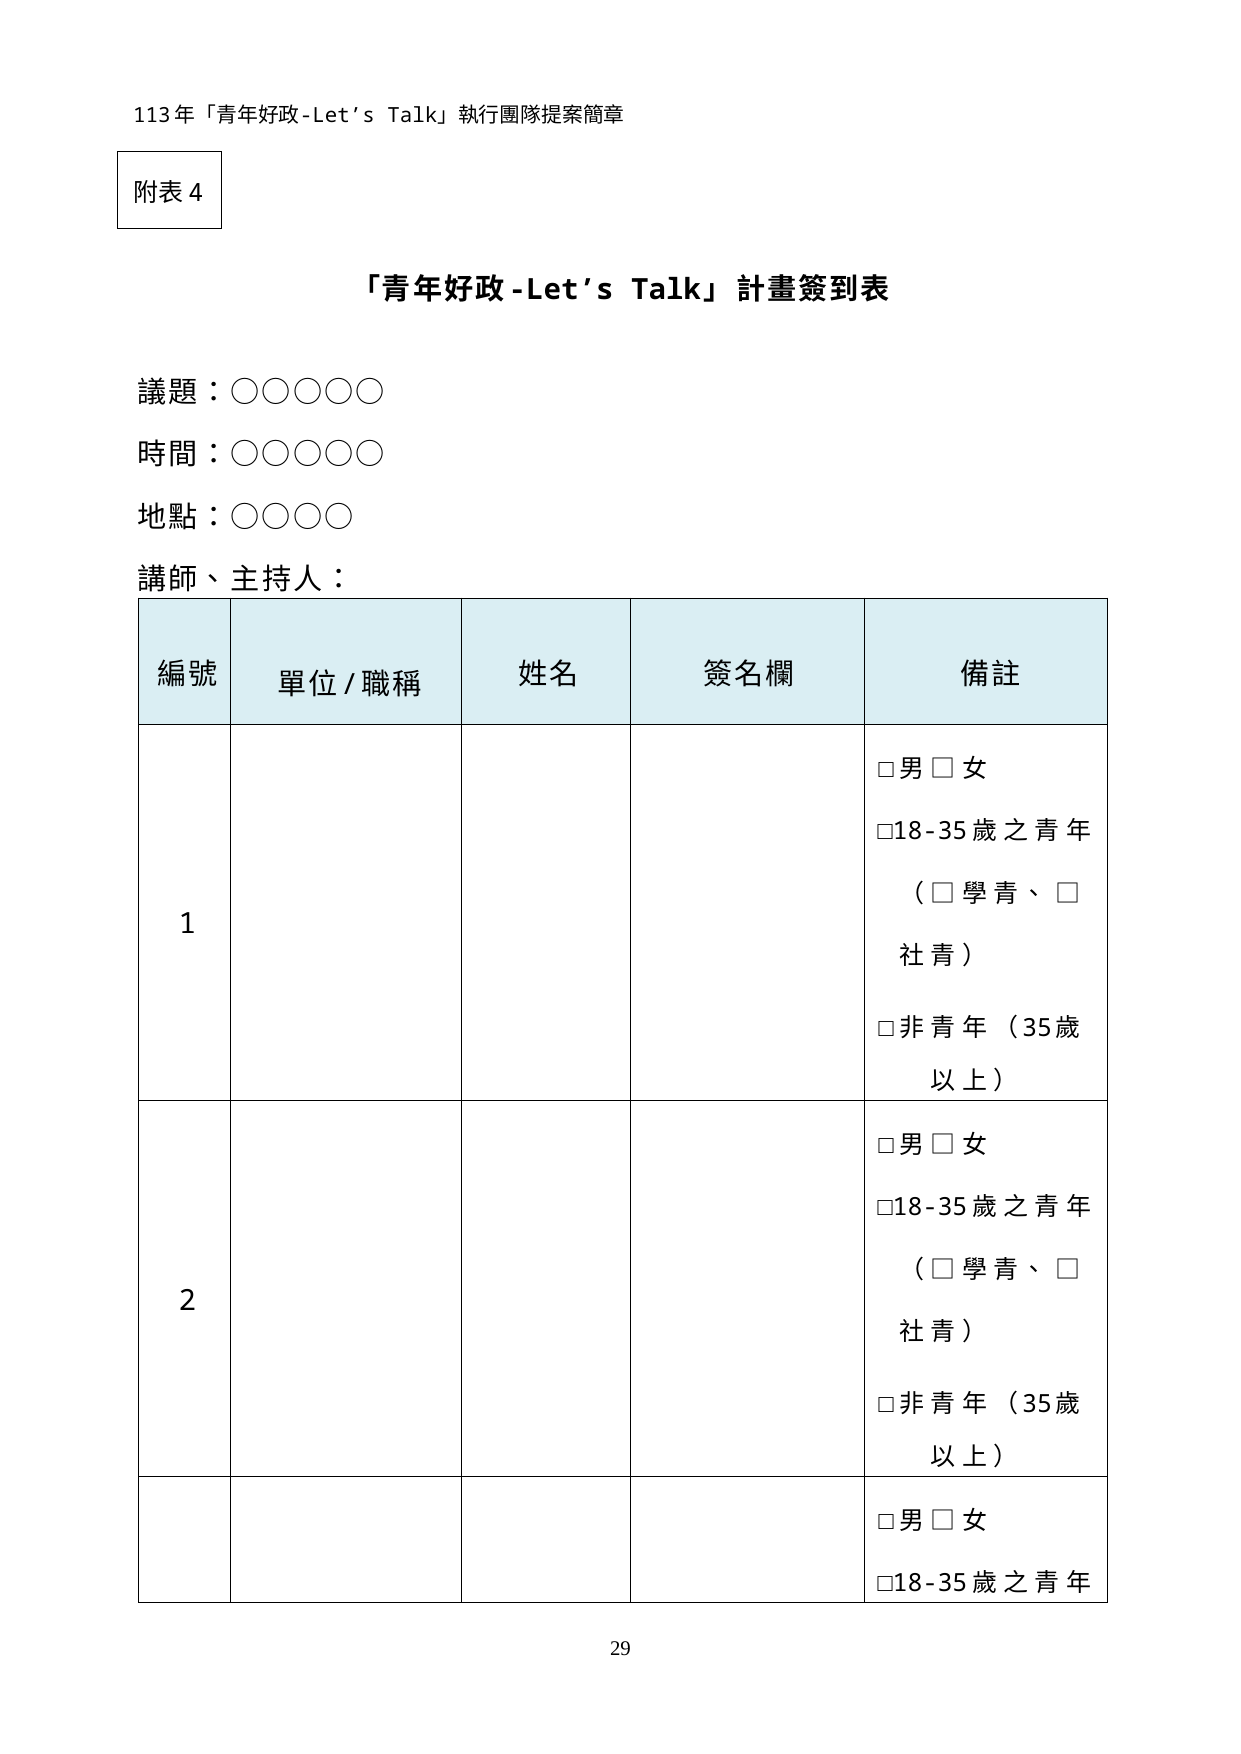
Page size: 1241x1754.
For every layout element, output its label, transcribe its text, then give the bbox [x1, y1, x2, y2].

table_cell [231, 1101, 461, 1476]
table_cell [631, 1101, 864, 1476]
text 議題：○○○○○ [136, 348, 1104, 410]
table_cell [462, 1477, 630, 1602]
text [118, 152, 221, 228]
table_header 備註 [865, 599, 1107, 724]
table_cell [231, 725, 461, 1100]
table_cell □男□女 □18-35歲之青年 [865, 1477, 1107, 1602]
text 講師、主持人： [136, 535, 1104, 598]
table_header 簽名欄 [631, 599, 864, 724]
table_cell 1 [139, 725, 230, 1100]
table_cell [462, 1101, 630, 1476]
table_header 編號 [139, 599, 230, 724]
text 附表4 [133, 159, 206, 211]
text 「青年好政-Let’s Talk」計畫簽到表 [136, 204, 1104, 329]
table_header 單位/職稱 [231, 599, 461, 724]
table_cell 2 [139, 1101, 230, 1476]
table_cell [631, 725, 864, 1100]
table_cell [231, 1477, 461, 1602]
table_cell □男□女 □18-35歲之青年 （□學青、□社青） □非青年（35歲以上） [865, 725, 1107, 1100]
table_cell [139, 1477, 230, 1602]
table_cell □男□女 □18-35歲之青年 （□學青、□社青） □非青年（35歲以上） [865, 1101, 1107, 1476]
text 時間：○○○○○ [136, 410, 1104, 473]
table_cell [462, 725, 630, 1100]
table_header 姓名 [462, 599, 630, 724]
text 地點：○○○○ [136, 473, 1104, 535]
table_cell [631, 1477, 864, 1602]
